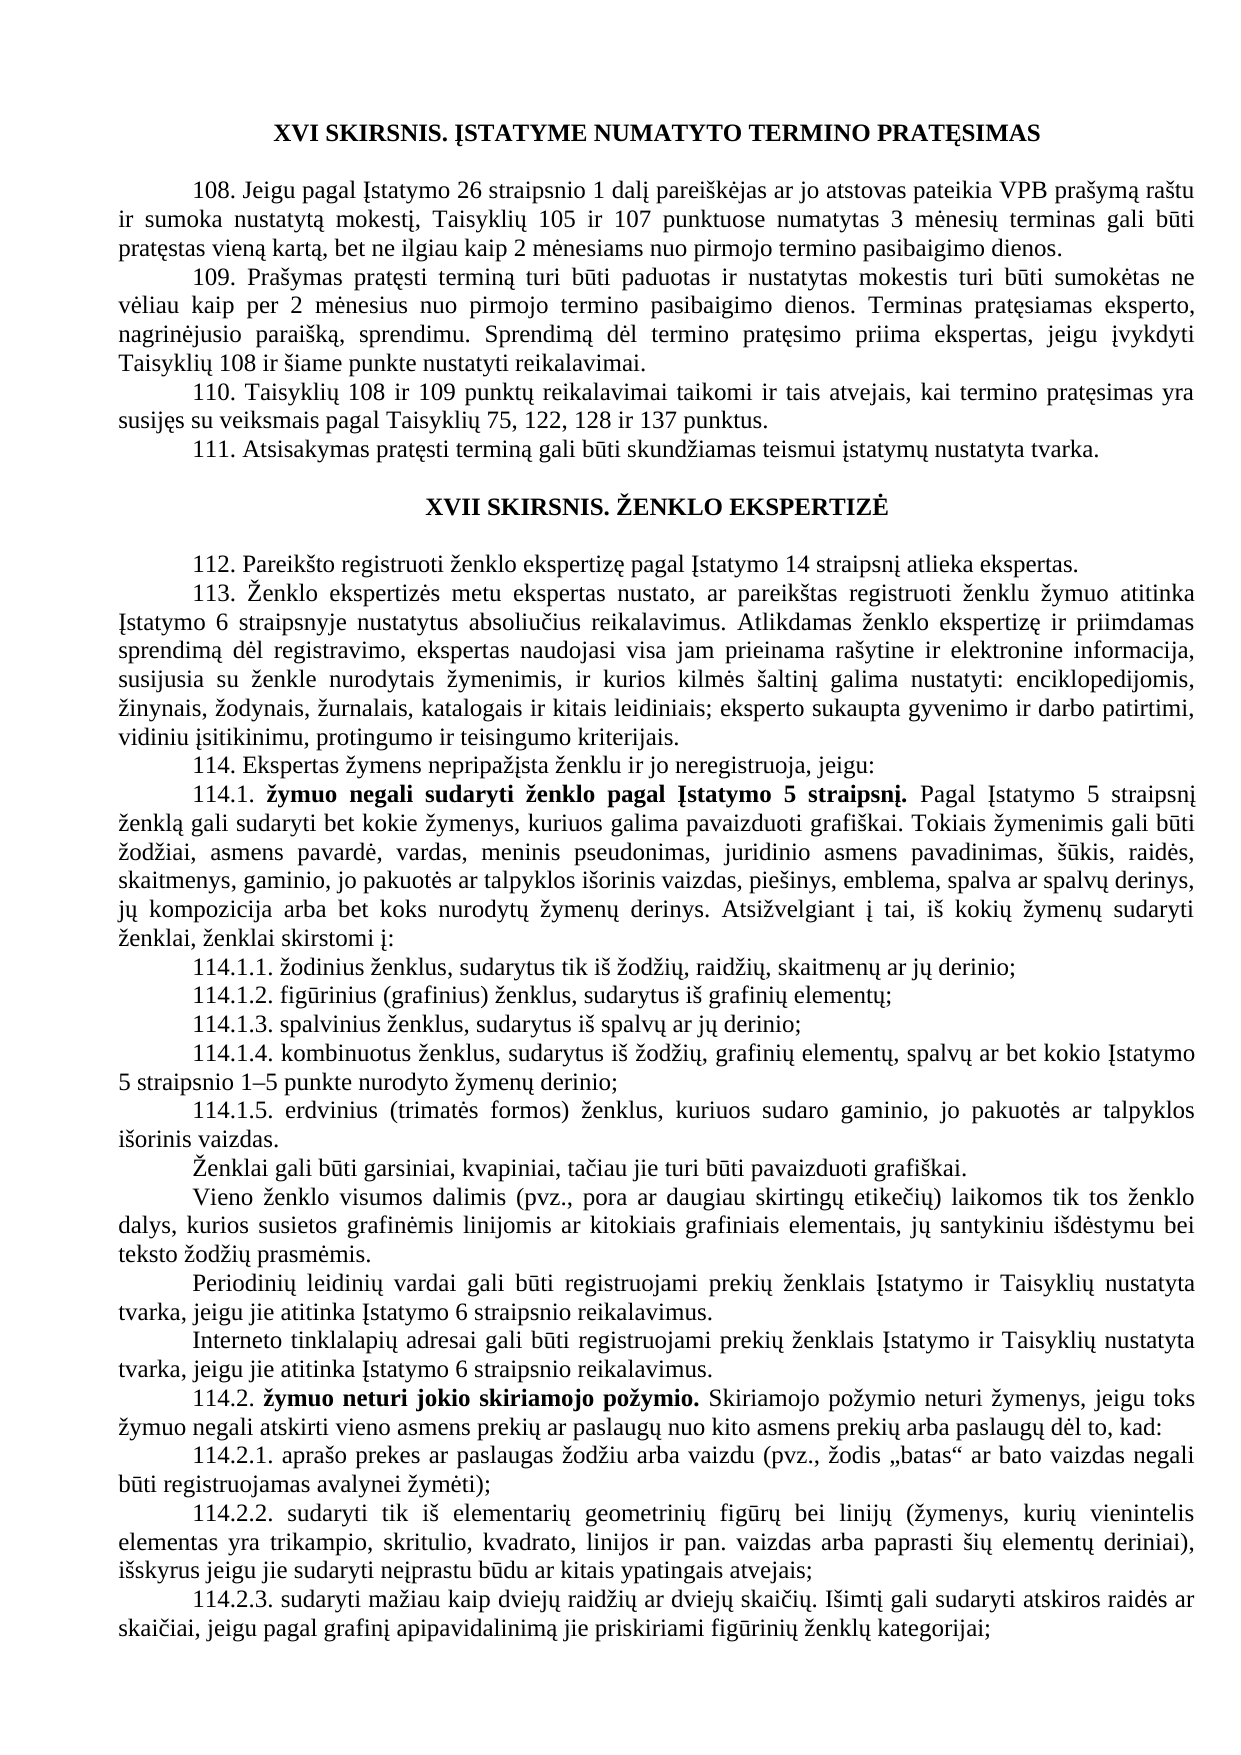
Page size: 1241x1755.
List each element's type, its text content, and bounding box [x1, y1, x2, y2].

text Ženklai gali būti garsiniai, kvapiniai, tačiau jie turi būti pavaizduoti grafiškai. [118, 1153, 1196, 1182]
text XVI SKIRSNIS. ĮSTATYME NUMATYTO TERMINO PRATĘSIMAS [118, 118, 1196, 147]
text 109. Prašymas pratęsti terminą turi būti paduotas ir nustatytas mokestis turi būti sumokėtas ne vėliau kaip per 2 mėnesius nuo pirmojo termino pasibaigimo dienos. Terminas pratęsiamas eksperto, nagrinėjusio paraišką, sprendimu. Sprendimą dėl termino pratęsimo priima ekspertas, jeigu įvykdyti Taisyklių 108 ir šiame punkte nustatyti reikalavimai. [118, 262, 1196, 377]
text 114.2. žymuo neturi jokio skiriamojo požymio. Skiriamojo požymio neturi žymenys, jeigu toks žymuo negali atskirti vieno asmens prekių ar paslaugų nuo kito asmens prekių arba paslaugų dėl to, kad: [118, 1383, 1196, 1441]
text 114.1.4. kombinuotus ženklus, sudarytus iš žodžių, grafinių elementų, spalvų ar bet kokio Įstatymo 5 straipsnio 1–5 punkte nurodyto žymenų derinio; [118, 1038, 1196, 1096]
text 114.2.2. sudaryti tik iš elementarių geometrinių figūrų bei linijų (žymenys, kurių vienintelis elementas yra trikampio, skritulio, kvadrato, linijos ir pan. vaizdas arba paprasti šių elementų deriniai), išskyrus jeigu jie sudaryti neįprastu būdu ar kitais ypatingais atvejais; [118, 1498, 1196, 1584]
text XVII SKIRSNIS. ŽENKLO EKSPERTIZĖ [118, 492, 1196, 521]
text 114.2.1. aprašo prekes ar paslaugas žodžiu arba vaizdu (pvz., žodis „batas“ ar bato vaizdas negali būti registruojamas avalynei žymėti); [118, 1441, 1196, 1498]
text 114.2.3. sudaryti mažiau kaip dviejų raidžių ar dviejų skaičių. Išimtį gali sudaryti atskiros raidės ar skaičiai, jeigu pagal grafinį apipavidalinimą jie priskiriami figūrinių ženklų kategorijai; [118, 1584, 1196, 1642]
text Interneto tinklalapių adresai gali būti registruojami prekių ženklais Įstatymo ir Taisyklių nustatyta tvarka, jeigu jie atitinka Įstatymo 6 straipsnio reikalavimus. [118, 1326, 1196, 1383]
text Vieno ženklo visumos dalimis (pvz., pora ar daugiau skirtingų etikečių) laikomos tik tos ženklo dalys, kurios susietos grafinėmis linijomis ar kitokiais grafiniais elementais, jų santykiniu išdėstymu bei teksto žodžių prasmėmis. [118, 1182, 1196, 1268]
text 114.1.1. žodinius ženklus, sudarytus tik iš žodžių, raidžių, skaitmenų ar jų derinio; [118, 952, 1196, 981]
text 113. Ženklo ekspertizės metu ekspertas nustato, ar pareikštas registruoti ženklu žymuo atitinka Įstatymo 6 straipsnyje nustatytus absoliučius reikalavimus. Atlikdamas ženklo ekspertizę ir priimdamas sprendimą dėl registravimo, ekspertas naudojasi visa jam prieinama rašytine ir elektronine informacija, susijusia su ženkle nurodytais žymenimis, ir kurios kilmės šaltinį galima nustatyti: enciklopedijomis, žinynais, žodynais, žurnalais, katalogais ir kitais leidiniais; eksperto sukaupta gyvenimo ir darbo patirtimi, vidiniu įsitikinimu, protingumo ir teisingumo kriterijais. [118, 578, 1196, 751]
text 114.1.3. spalvinius ženklus, sudarytus iš spalvų ar jų derinio; [118, 1009, 1196, 1038]
text 114. Ekspertas žymens nepripažįsta ženklu ir jo neregistruoja, jeigu: [118, 751, 1196, 779]
text Periodinių leidinių vardai gali būti registruojami prekių ženklais Įstatymo ir Taisyklių nustatyta tvarka, jeigu jie atitinka Įstatymo 6 straipsnio reikalavimus. [118, 1268, 1196, 1326]
text 111. Atsisakymas pratęsti terminą gali būti skundžiamas teismui įstatymų nustatyta tvarka. [118, 434, 1196, 463]
text 114.1.5. erdvinius (trimatės formos) ženklus, kuriuos sudaro gaminio, jo pakuotės ar talpyklos išorinis vaizdas. [118, 1096, 1196, 1153]
text 108. Jeigu pagal Įstatymo 26 straipsnio 1 dalį pareiškėjas ar jo atstovas pateikia VPB prašymą raštu ir sumoka nustatytą mokestį, Taisyklių 105 ir 107 punktuose numatytas 3 mėnesių terminas gali būti pratęstas vieną kartą, bet ne ilgiau kaip 2 mėnesiams nuo pirmojo termino pasibaigimo dienos. [118, 176, 1196, 262]
text 112. Pareikšto registruoti ženklo ekspertizę pagal Įstatymo 14 straipsnį atlieka ekspertas. [118, 549, 1196, 578]
text 114.1.2. figūrinius (grafinius) ženklus, sudarytus iš grafinių elementų; [118, 981, 1196, 1009]
text 110. Taisyklių 108 ir 109 punktų reikalavimai taikomi ir tais atvejais, kai termino pratęsimas yra susijęs su veiksmais pagal Taisyklių 75, 122, 128 ir 137 punktus. [118, 377, 1196, 434]
text 114.1. žymuo negali sudaryti ženklo pagal Įstatymo 5 straipsnį. Pagal Įstatymo 5 straipsnį ženklą gali sudaryti bet kokie žymenys, kuriuos galima pavaizduoti grafiškai. Tokiais žymenimis gali būti žodžiai, asmens pavardė, vardas, meninis pseudonimas, juridinio asmens pavadinimas, šūkis, raidės, skaitmenys, gaminio, jo pakuotės ar talpyklos išorinis vaizdas, piešinys, emblema, spalva ar spalvų derinys, jų kompozicija arba bet koks nurodytų žymenų derinys. Atsižvelgiant į tai, iš kokių žymenų sudaryti ženklai, ženklai skirstomi į: [118, 779, 1196, 952]
